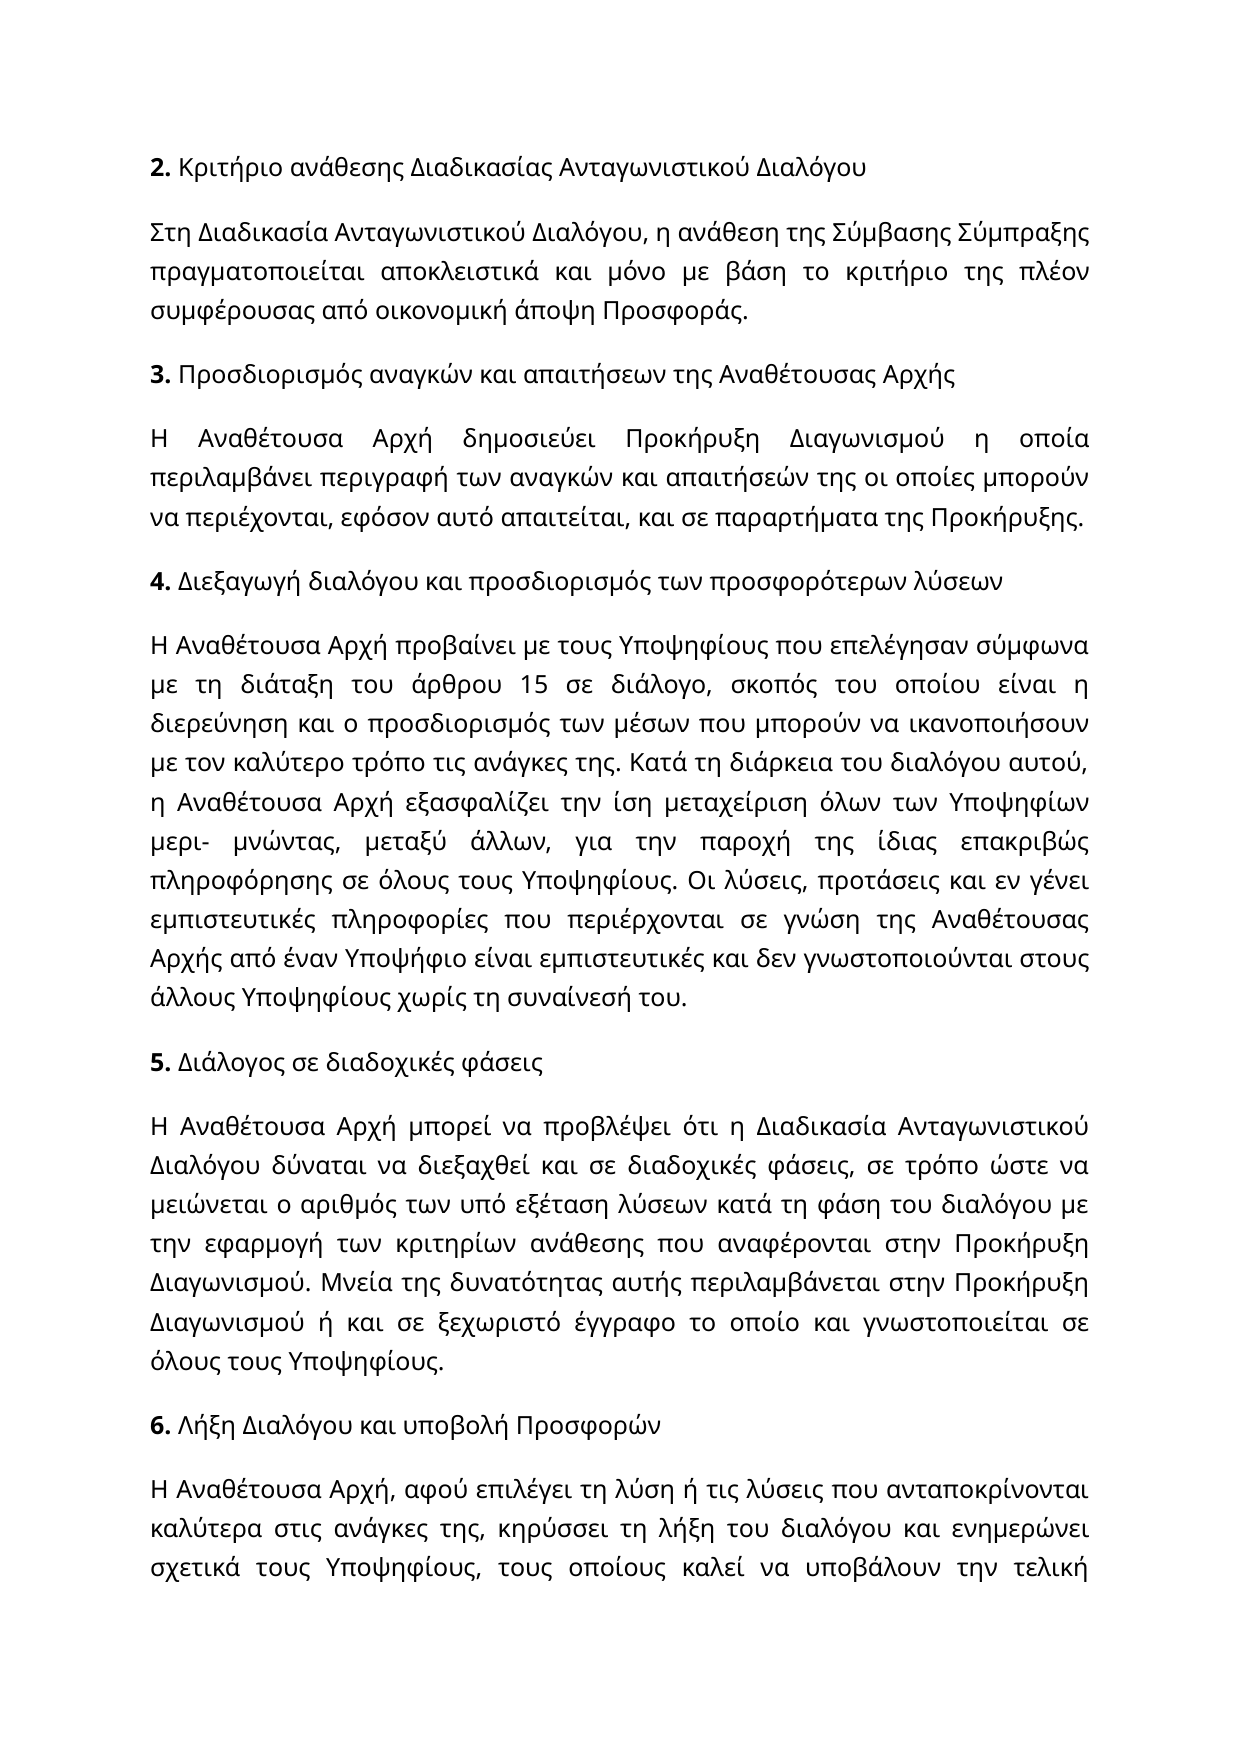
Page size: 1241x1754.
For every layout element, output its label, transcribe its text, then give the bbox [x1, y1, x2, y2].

text Η Αναθέτουσα Αρχή δημοσιεύει Προκήρυξη Διαγωνισμού η οποία περιλαμβάνει περιγραφή των αναγκών και απαιτήσεών της οι οποίες μπορούν να περιέχονται, εφόσον αυτό απαιτείται, και σε παραρτήματα της Προκήρυξης. [150, 421, 1090, 533]
text 6. Λήξη Διαλόγου και υποβολή Προσφορών [150, 1407, 1090, 1442]
text Η Αναθέτουσα Αρχή μπορεί να προβλέψει ότι η Διαδικασία Ανταγωνιστικού Διαλόγου δύναται να διεξαχθεί και σε διαδοχικές φάσεις, σε τρόπο ώστε να μειώνεται ο αριθμός των υπό εξέταση λύσεων κατά τη φάση του διαλόγου με την εφαρμογή των κριτηρίων ανάθεσης που αναφέρονται στην Προκήρυξη Διαγωνισμού. Μνεία της δυνατότητας αυτής περιλαμβάνεται στην Προκήρυξη Διαγωνισμού ή και σε ξεχωριστό έγγραφο το οποίο και γνωστοποιείται σε όλους τους Υποψηφίους. [150, 1108, 1090, 1377]
text 3. Προσδιορισμός αναγκών και απαιτήσεων της Αναθέτουσας Αρχής [150, 357, 1090, 391]
text Η Αναθέτουσα Αρχή, αφού επιλέγει τη λύση ή τις λύσεις που ανταποκρίνονται καλύτερα στις ανάγκες της, κηρύσσει τη λήξη του διαλόγου και ενημερώνει σχετικά τους Υποψηφίους, τους οποίους καλεί να υποβάλουν την τελική [150, 1472, 1090, 1584]
text 5. Διάλογος σε διαδοχικές φάσεις [150, 1044, 1090, 1078]
text Η Αναθέτουσα Αρχή προβαίνει με τους Υποψηφίους που επελέγησαν σύμφωνα με τη διάταξη του άρθρου 15 σε διάλογο, σκοπός του οποίου είναι η διερεύνηση και ο προσδιορισμός των μέσων που μπορούν να ικανοποιήσουν με τον καλύτερο τρόπο τις ανάγκες της. Κατά τη διάρκεια του διαλόγου αυτού, η Αναθέτουσα Αρχή εξασφαλίζει την ίση μεταχείριση όλων των Υποψηφίων μερι- μνώντας, μεταξύ άλλων, για την παροχή της ίδιας επακριβώς πληροφόρησης σε όλους τους Υποψηφίους. Οι λύσεις, προτάσεις και εν γένει εμπιστευτικές πληροφορίες που περιέρχονται σε γνώση της Αναθέτουσας Αρχής από έναν Υποψήφιο είναι εμπιστευτικές και δεν γνωστοποιούνται στους άλλους Υποψηφίους χωρίς τη συναίνεσή του. [150, 627, 1090, 1014]
text 4. Διεξαγωγή διαλόγου και προσδιορισμός των προσφορότερων λύσεων [150, 563, 1090, 597]
text 2. Κριτήριο ανάθεσης Διαδικασίας Ανταγωνιστικού Διαλόγου [150, 150, 1090, 184]
text Στη Διαδικασία Ανταγωνιστικού Διαλόγου, η ανάθεση της Σύμβασης Σύμπραξης πραγματοποιείται αποκλειστικά και μόνο με βάση το κριτήριο της πλέον συμφέρουσας από οικονομική άποψη Προσφοράς. [150, 214, 1090, 327]
